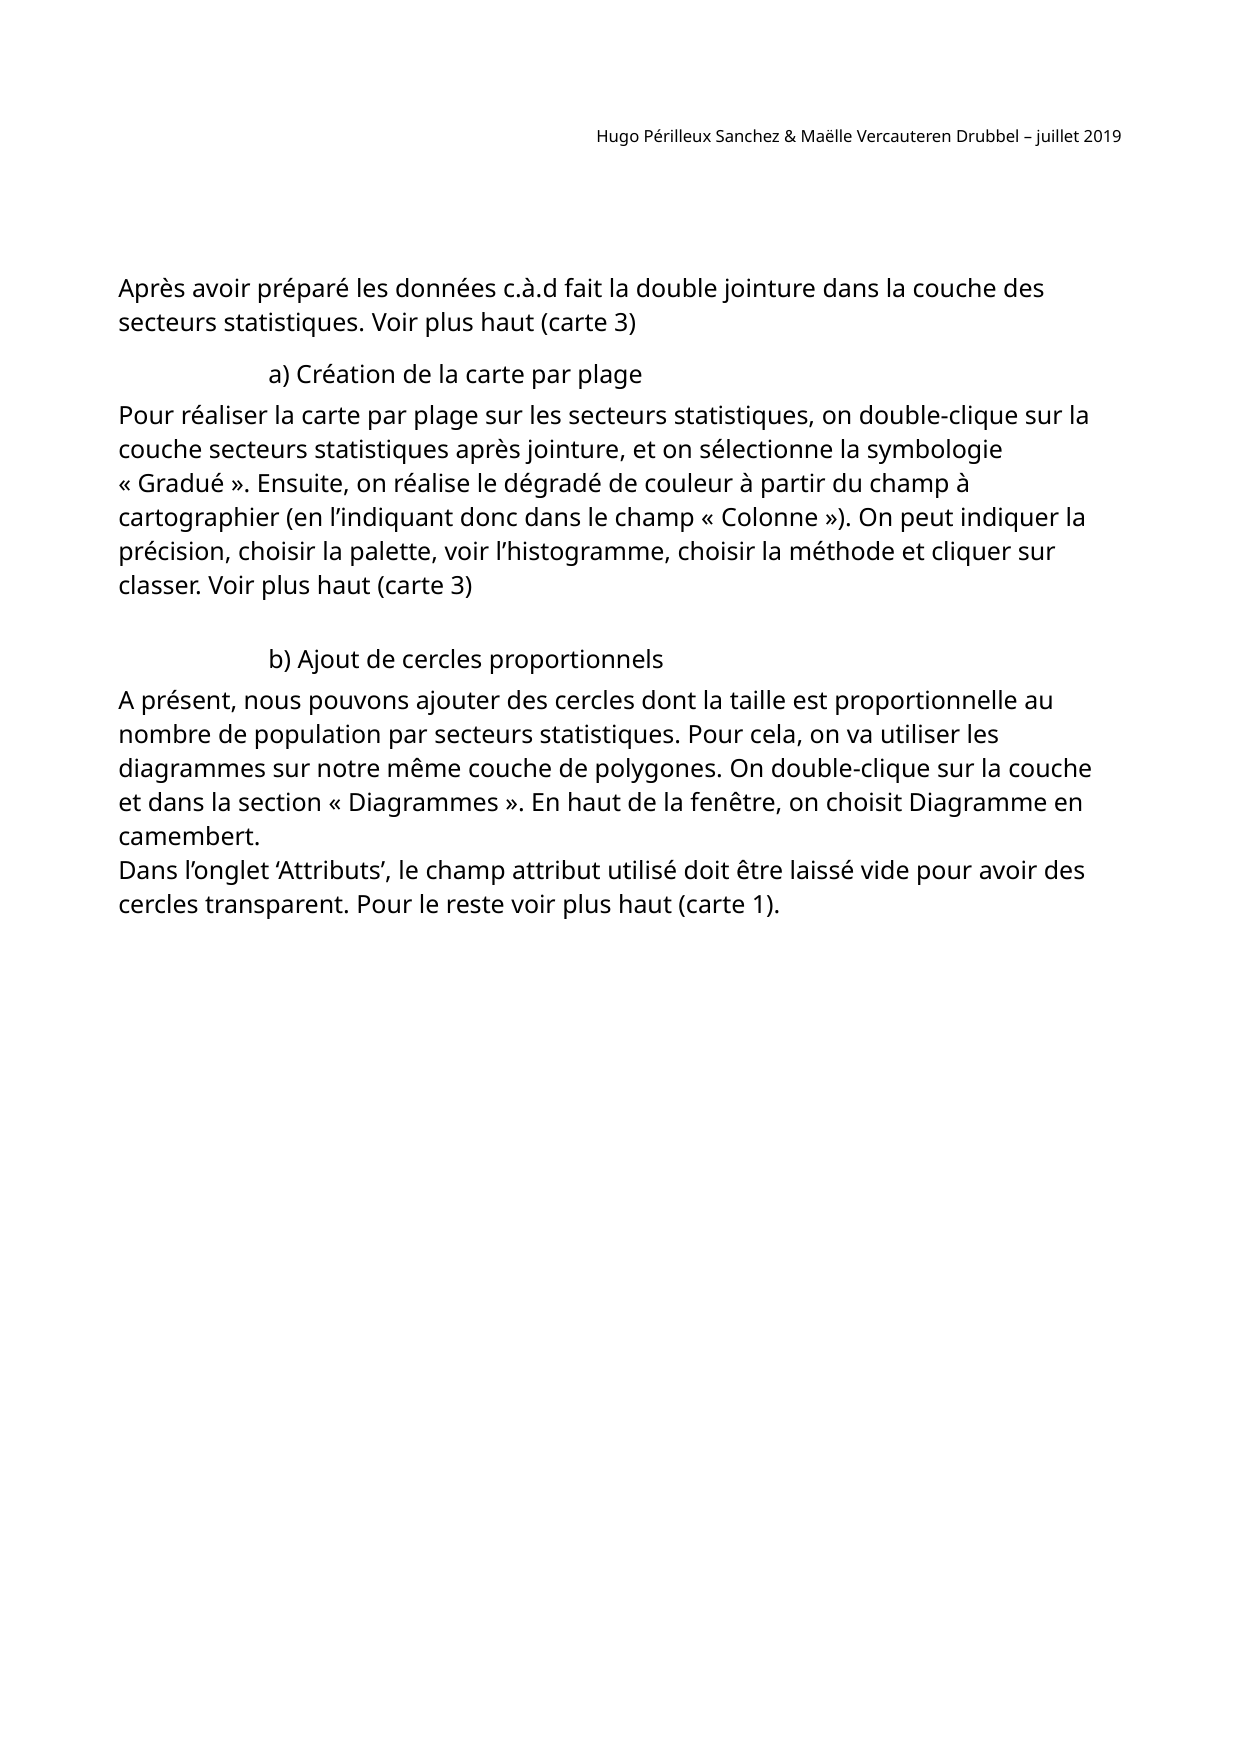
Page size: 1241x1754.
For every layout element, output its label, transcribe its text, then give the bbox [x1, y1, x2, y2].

subtitle b) Ajout de cercles proportionnels [231, 642, 1122, 676]
text Pour réaliser la carte par plage sur les secteurs statistiques, on double-clique sur la couche secteurs statistiques après jointure, et on sélectionne la symbologie « Gradué ». Ensuite, on réalise le dégradé de couleur à partir du champ à cartographier (en l’indiquant donc dans le champ « Colonne »). On peut indiquer la précision, choisir la palette, voir l’histogramme, choisir la méthode et cliquer sur classer. Voir plus haut (carte 3) [118, 397, 1122, 602]
text Dans l’onglet ‘Attributs’, le champ attribut utilisé doit être laissé vide pour avoir des cercles transparent. Pour le reste voir plus haut (carte 1). [118, 853, 1122, 921]
text A présent, nous pouvons ajouter des cercles dont la taille est proportionnelle au nombre de population par secteurs statistiques. Pour cela, on va utiliser les diagrammes sur notre même couche de polygones. On double-clique sur la couche et dans la section « Diagrammes ». En haut de la fenêtre, on choisit Diagramme en camembert. [118, 682, 1122, 853]
text Après avoir préparé les données c.à.d fait la double jointure dans la couche des secteurs statistiques. Voir plus haut (carte 3) [118, 270, 1122, 338]
subtitle a) Création de la carte par plage [231, 357, 1122, 391]
